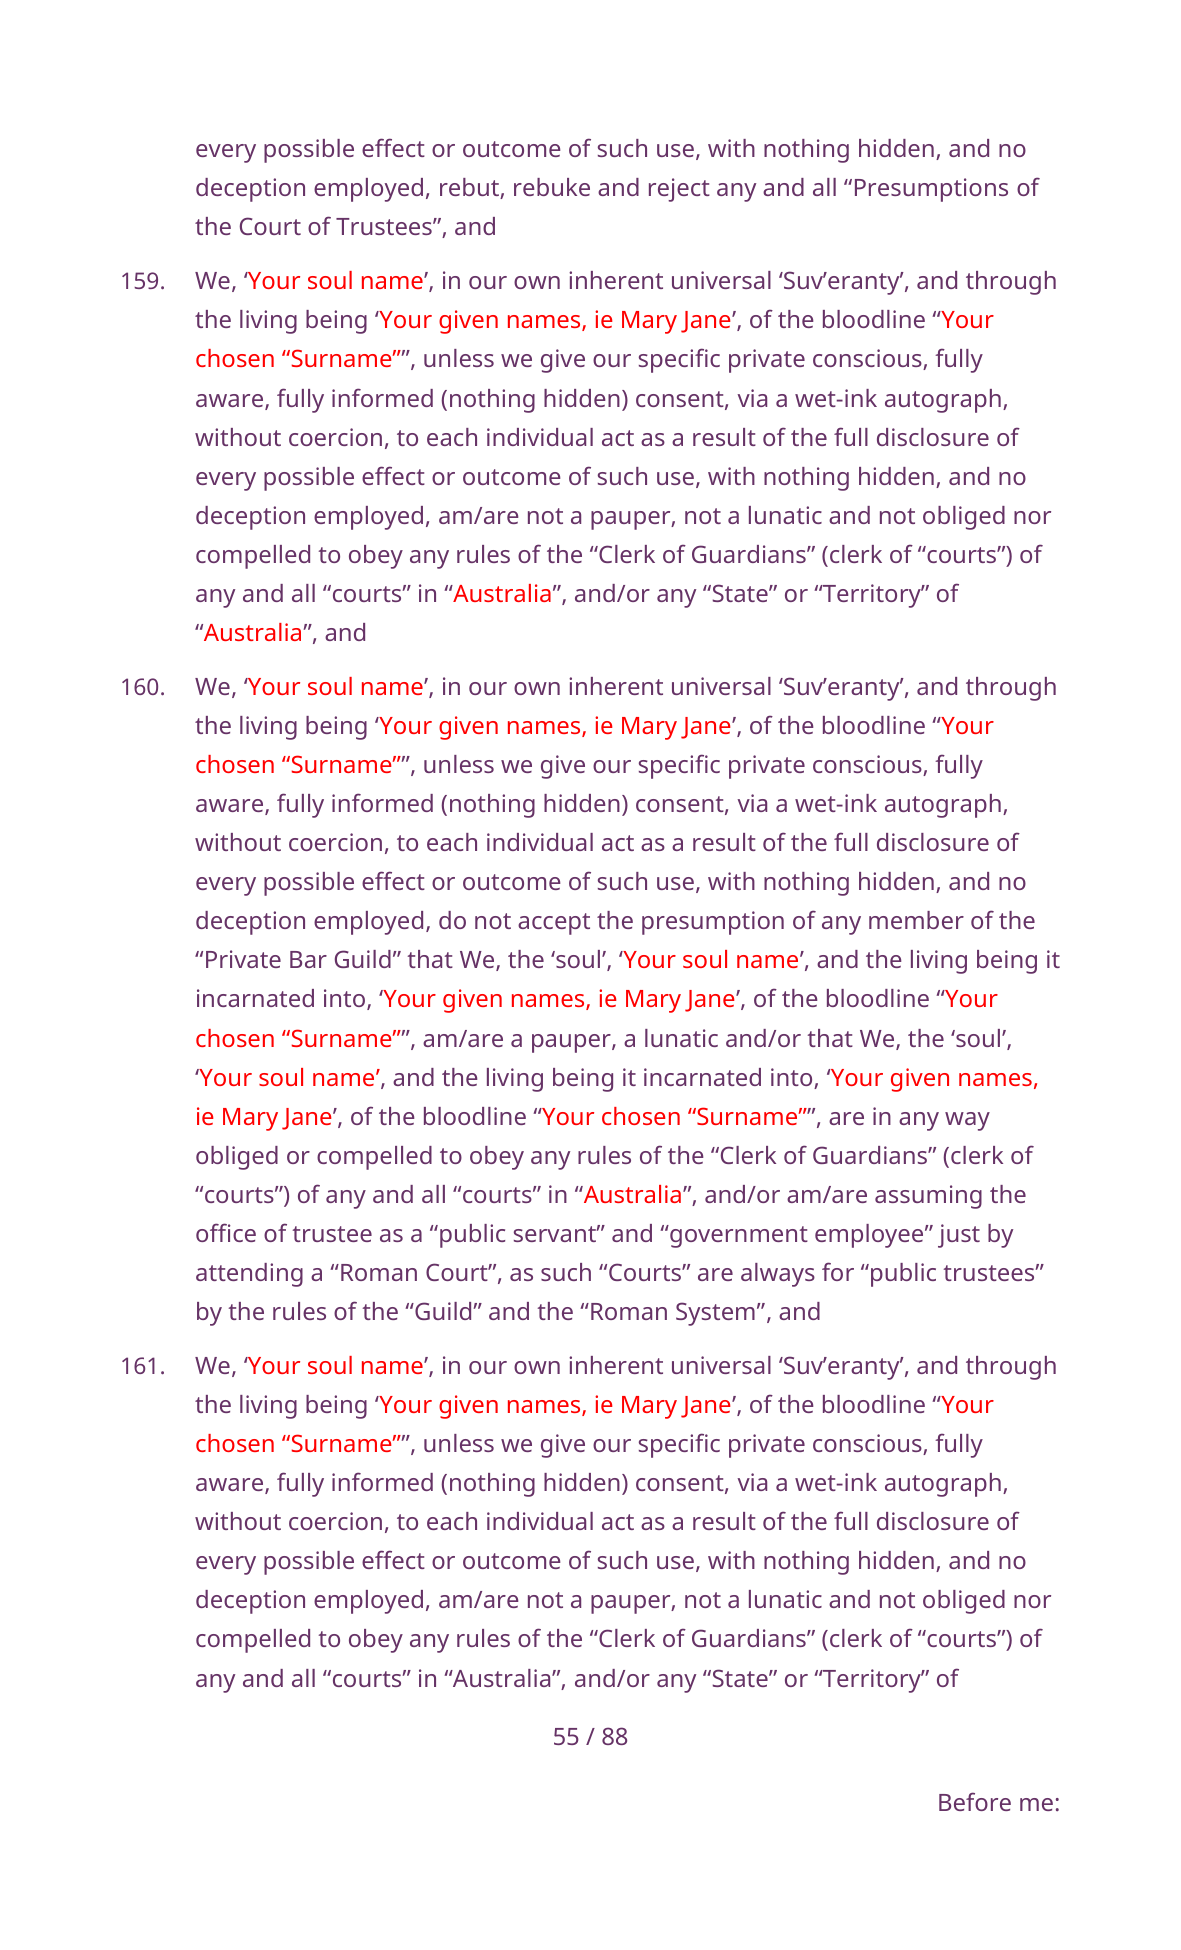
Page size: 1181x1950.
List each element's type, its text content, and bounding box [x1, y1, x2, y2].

list We, ‘Your soul name’, in our own inherent universal ‘Suv’eranty’, and through the living being ‘Your given names, ie Mary Jane’, of the bloodline “Your chosen “Surname””, unless we give our specific private conscious, fully aware, fully informed (nothing hidden) consent, via a wet-ink autograph, without coercion, to each individual act as a result of the full disclosure of every possible effect or outcome of such use, with nothing hidden, and no deception employed, am/are not a pauper, not a lunatic and not obliged nor compelled to obey any rules of the “Clerk of Guardians” (clerk of “courts”) of any and all “courts” in “Australia”, and/or any “State” or “Territory” of “Australia”, and [120, 264, 1061, 648]
list every possible effect or outcome of such use, with nothing hidden, and no deception employed, rebut, rebuke and reject any and all “Presumptions of the Court of Trustees”, and [120, 132, 1061, 243]
list We, ‘Your soul name’, in our own inherent universal ‘Suv’eranty’, and through the living being ‘Your given names, ie Mary Jane’, of the bloodline “Your chosen “Surname””, unless we give our specific private conscious, fully aware, fully informed (nothing hidden) consent, via a wet-ink autograph, without coercion, to each individual act as a result of the full disclosure of every possible effect or outcome of such use, with nothing hidden, and no deception employed, do not accept the presumption of any member of the “Private Bar Guild” that We, the ‘soul’, ‘Your soul name’, and the living being it incarnated into, ‘Your given names, ie Mary Jane’, of the bloodline “Your chosen “Surname””, am/are a pauper, a lunatic and/or that We, the ‘soul’, ‘Your soul name’, and the living being it incarnated into, ‘Your given names, ie Mary Jane’, of the bloodline “Your chosen “Surname””, are in any way obliged or compelled to obey any rules of the “Clerk of Guardians” (clerk of “courts”) of any and all “courts” in “Australia”, and/or am/are assuming the office of trustee as a “public servant” and “government employee” just by attending a “Roman Court”, as such “Courts” are always for “public trustees” by the rules of the “Guild” and the “Roman System”, and [120, 670, 1061, 1327]
list We, ‘Your soul name’, in our own inherent universal ‘Suv’eranty’, and through the living being ‘Your given names, ie Mary Jane’, of the bloodline “Your chosen “Surname””, unless we give our specific private conscious, fully aware, fully informed (nothing hidden) consent, via a wet-ink autograph, without coercion, to each individual act as a result of the full disclosure of every possible effect or outcome of such use, with nothing hidden, and no deception employed, am/are not a pauper, not a lunatic and not obliged nor compelled to obey any rules of the “Clerk of Guardians” (clerk of “courts”) of any and all “courts” in “Australia”, and/or any “State” or “Territory” of [120, 1349, 1061, 1694]
